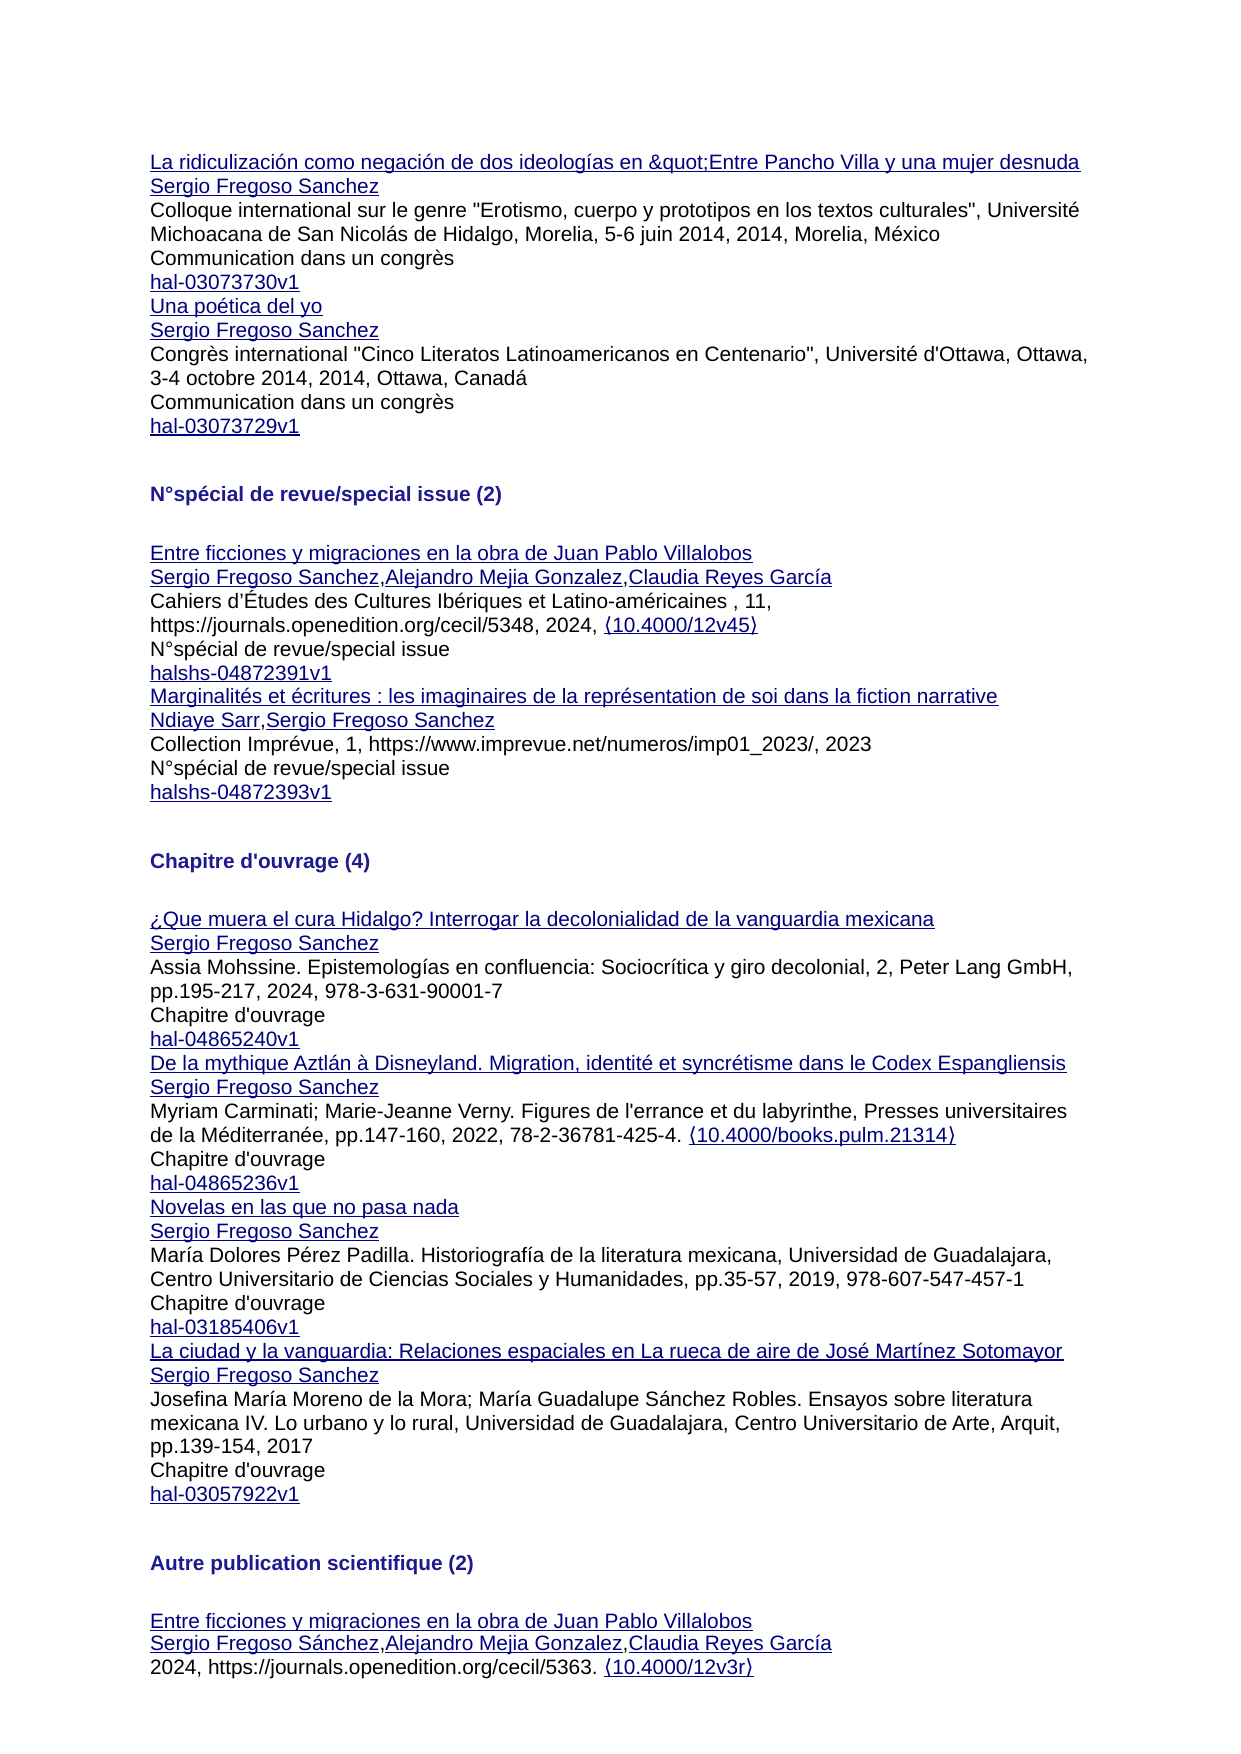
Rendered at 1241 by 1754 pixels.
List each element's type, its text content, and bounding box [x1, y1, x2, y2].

subtitle Chapitre d'ouvrage (4) [150, 849, 1090, 873]
table_header ¿Que muera el cura Hidalgo? Interrogar la decolonialidad de la vanguardia mexicana Sergio Fregoso Sanchez Assia Mohssine. Epistemologías en confluencia: Sociocrítica y giro decolonial, 2, Peter Lang GmbH, pp.195-217, 2024, 978-3-631-90001-7 Chapitre d'ouvrage hal-04865240v1 [150, 907, 1090, 1051]
table_cell Una poética del yo Sergio Fregoso Sanchez Congrès international "Cinco Literatos Latinoamericanos en Centenario", Université d'Ottawa, Ottawa, 3-4 octobre 2014, 2014, Ottawa, Canadá Communication dans un congrès hal-03073729v1 [150, 294, 1090, 437]
table_cell La ciudad y la vanguardia: Relaciones espaciales en La rueca de aire de José Martínez Sotomayor Sergio Fregoso Sanchez Josefina María Moreno de la Mora; María Guadalupe Sánchez Robles. Ensayos sobre literatura mexicana IV. Lo urbano y lo rural, Universidad de Guadalajara, Centro Universitario de Arte, Arquit, pp.139-154, 2017 Chapitre d'ouvrage hal-03057922v1 [150, 1339, 1090, 1506]
table_cell Marginalités et écritures : les imaginaires de la représentation de soi dans la fiction narrative Ndiaye Sarr,Sergio Fregoso Sanchez Collection Imprévue, 1, https://www.imprevue.net/numeros/imp01_2023/, 2023 N°spécial de revue/special issue halshs-04872393v1 [150, 684, 1090, 804]
table_cell La ridiculización como negación de dos ideologías en &quot;Entre Pancho Villa y una mujer desnuda Sergio Fregoso Sanchez Colloque international sur le genre "Erotismo, cuerpo y prototipos en los textos culturales", Université Michoacana de San Nicolás de Hidalgo, Morelia, 5-6 juin 2014, 2014, Morelia, México Communication dans un congrès hal-03073730v1 [150, 150, 1090, 294]
table_header Entre ficciones y migraciones en la obra de Juan Pablo Villalobos Sergio Fregoso Sánchez,Alejandro Mejia Gonzalez,Claudia Reyes García 2024, https://journals.openedition.org/cecil/5363. ⟨10.4000/12v3r⟩ [150, 1609, 1090, 1679]
table_cell Novelas en las que no pasa nada Sergio Fregoso Sanchez María Dolores Pérez Padilla. Historiografía de la literatura mexicana, Universidad de Guadalajara, Centro Universitario de Ciencias Sociales y Humanidades, pp.35-57, 2019, 978-607-547-457-1 Chapitre d'ouvrage hal-03185406v1 [150, 1195, 1090, 1338]
table_cell De la mythique Aztlán à Disneyland. Migration, identité et syncrétisme dans le Codex Espangliensis Sergio Fregoso Sanchez Myriam Carminati; Marie-Jeanne Verny. Figures de l'errance et du labyrinthe, Presses universitaires de la Méditerranée, pp.147-160, 2022, 78-2-36781-425-4. ⟨10.4000/books.pulm.21314⟩ Chapitre d'ouvrage hal-04865236v1 [150, 1051, 1090, 1195]
subtitle N°spécial de revue/special issue (2) [150, 482, 1090, 506]
table_header Entre ficciones y migraciones en la obra de Juan Pablo Villalobos Sergio Fregoso Sanchez,Alejandro Mejia Gonzalez,Claudia Reyes García Cahiers d’Études des Cultures Ibériques et Latino-américaines , 11, https://journals.openedition.org/cecil/5348, 2024, ⟨10.4000/12v45⟩ N°spécial de revue/special issue halshs-04872391v1 [150, 541, 1090, 684]
subtitle Autre publication scientifique (2) [150, 1551, 1090, 1575]
